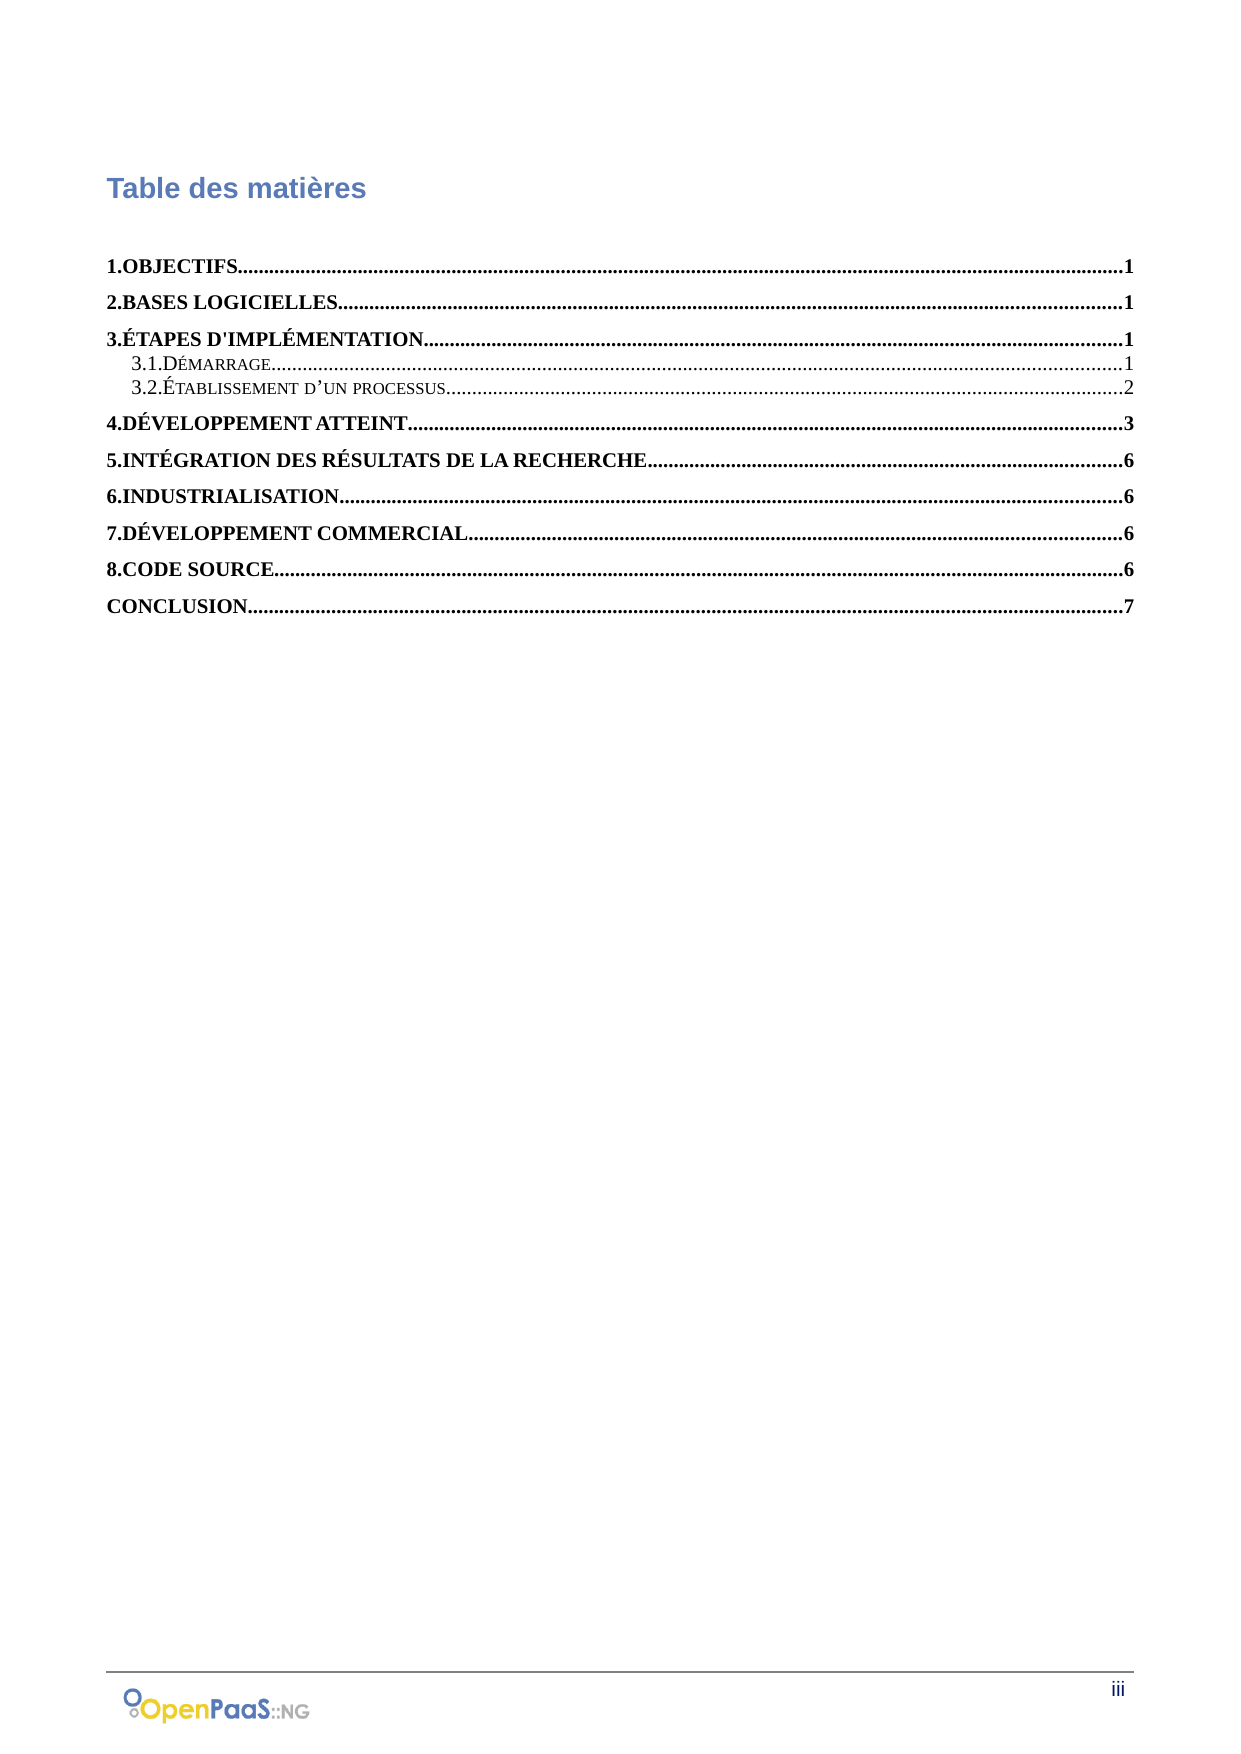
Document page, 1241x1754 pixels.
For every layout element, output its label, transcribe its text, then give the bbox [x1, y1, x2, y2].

text 5.Intégration des résultats de la recherche 6 [106, 448, 1134, 472]
text 4.Développement atteint 3 [106, 411, 1134, 435]
text 3.2.Établissement d’un processus 2 [131, 375, 1134, 399]
text 8.Code Source 6 [106, 557, 1134, 581]
text Table des matières [106, 171, 1134, 205]
picture [118, 1686, 312, 1725]
text 1.Objectifs 1 [106, 254, 1134, 278]
text 3.1.Démarrage 1 [131, 351, 1134, 375]
text 3.Étapes d'implémentation 1 [106, 327, 1134, 351]
text 6.Industrialisation 6 [106, 484, 1134, 508]
text Conclusion 7 [106, 593, 1134, 618]
text 2.Bases Logicielles 1 [106, 290, 1134, 314]
text 7.Développement commercial 6 [106, 521, 1134, 545]
